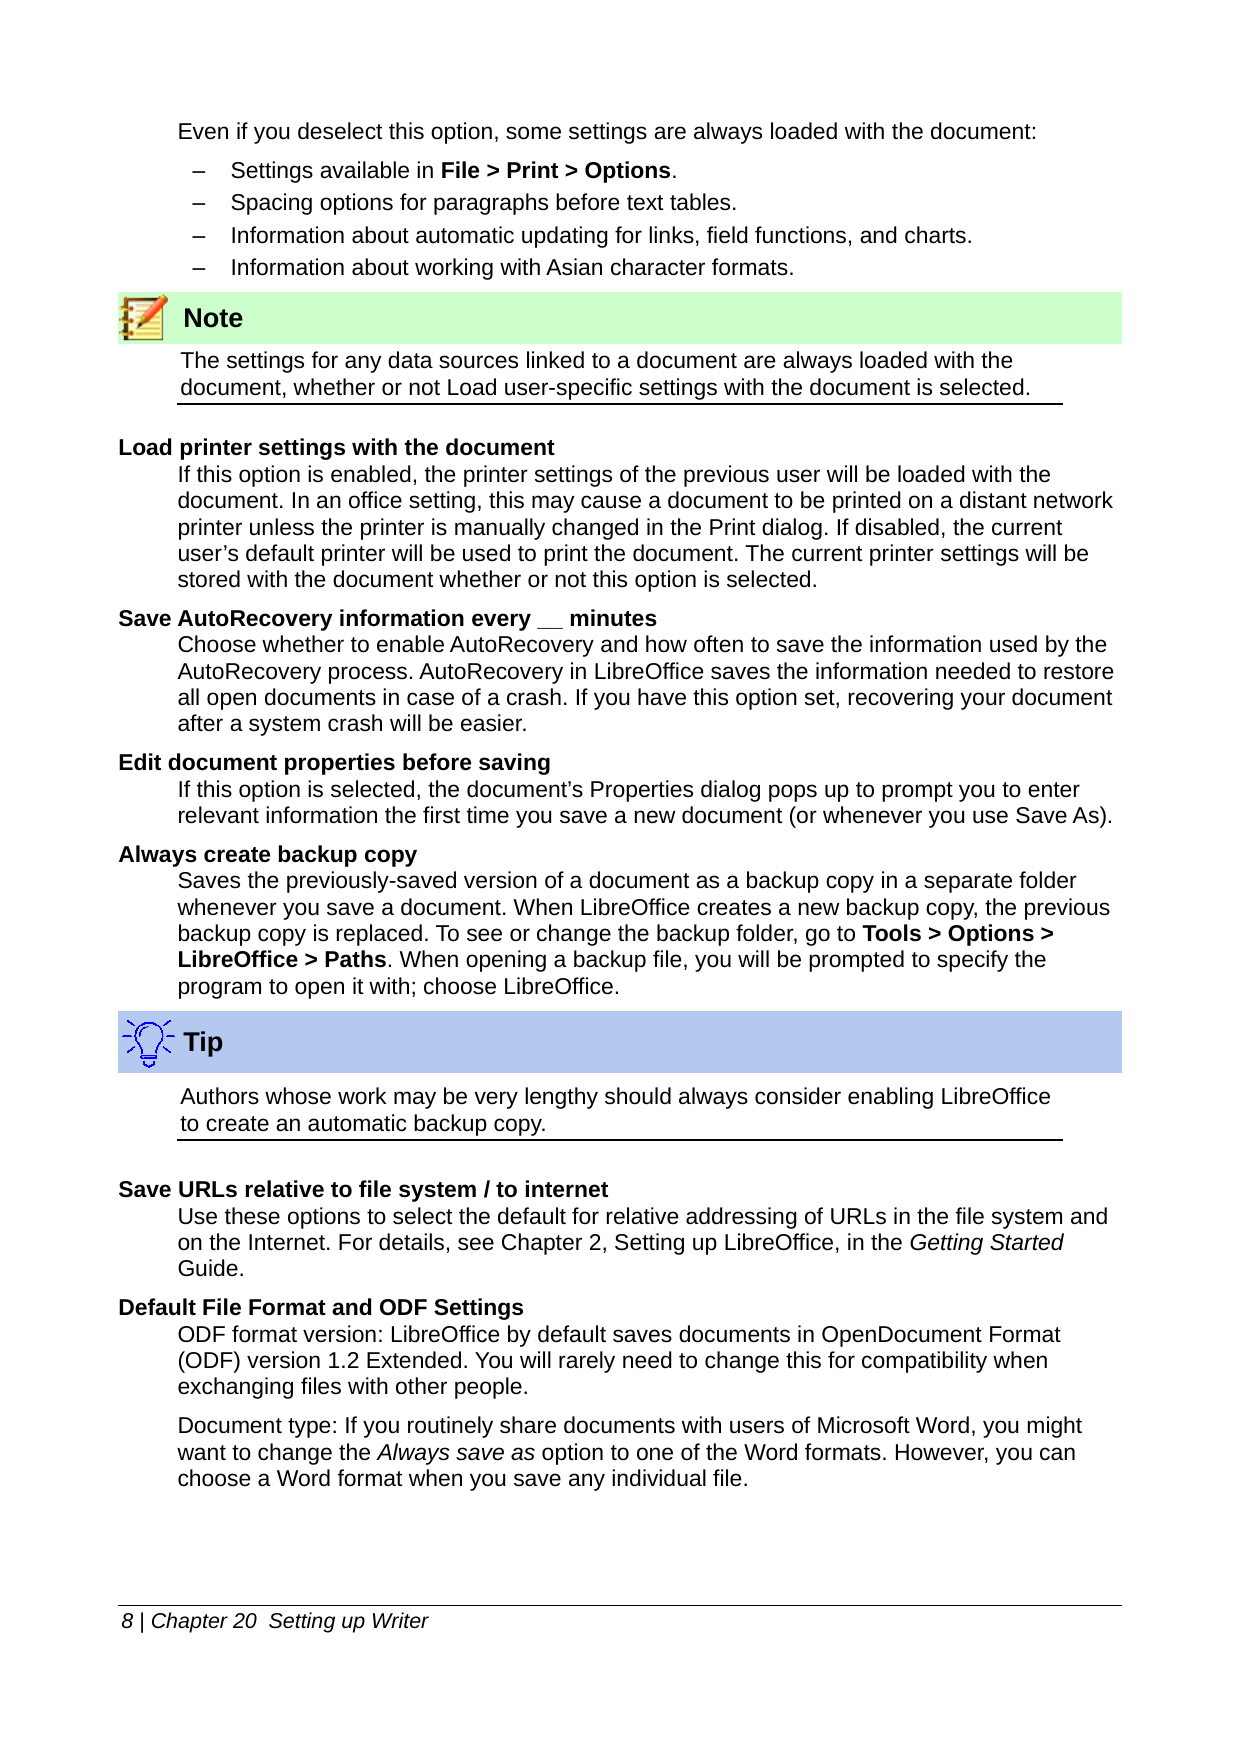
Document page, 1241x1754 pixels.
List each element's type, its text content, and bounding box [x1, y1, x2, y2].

text Edit document properties before saving [118, 749, 1122, 776]
text Default File Format and ODF Settings [118, 1294, 1122, 1321]
text Document type: If you routinely share documents with users of Microsoft Word, you might want to change the Always save as option to one of the Word formats. However, you can choose a Word format when you save any individual file. [177, 1412, 1122, 1491]
text The settings for any data sources linked to a document are always loaded with the document, whether or not Load user-specific settings with the document is selected. [177, 344, 1063, 403]
text Load printer settings with the document [118, 434, 1122, 461]
text Authors whose work may be very lengthy should always consider enabling LibreOffice to create an automatic backup copy. [177, 1080, 1063, 1139]
list Spacing options for paragraphs before text tables. [192, 189, 1122, 216]
list Information about automatic updating for links, field functions, and charts. [192, 222, 1122, 248]
text Use these options to select the default for relative addressing of URLs in the file system and on the Internet. For details, see Chapter 2, Setting up LibreOffice, in the Getting Started Guide. [177, 1203, 1122, 1282]
text If this option is selected, the document’s Properties dialog pops up to prompt you to enter relevant information the first time you save a new document (or whenever you use Save As). [177, 776, 1122, 828]
subtitle Tip [118, 1011, 1122, 1073]
picture [119, 293, 170, 344]
list Settings available in File > Print > Options. [192, 157, 1122, 183]
text Even if you deselect this option, some settings are always loaded with the document: [177, 118, 1122, 144]
text Save URLs relative to file system / to internet [118, 1176, 1122, 1203]
text Choose whether to enable AutoRecovery and how often to save the information used by the AutoRecovery process. AutoRecovery in LibreOffice saves the information needed to restore all open documents in case of a crash. If you have this option set, recovering your document after a system crash will be easier. [177, 631, 1122, 737]
picture [119, 1012, 179, 1072]
text Saves the previously-saved version of a document as a backup copy in a separate folder whenever you save a document. When LibreOffice creates a new backup copy, the previous backup copy is replaced. To see or change the backup folder, go to Tools > Options > LibreOffice > Paths. When opening a backup file, you will be prompted to specify the program to open it with; choose LibreOffice. [177, 867, 1122, 999]
subtitle Note [118, 292, 1122, 344]
text ODF format version: LibreOffice by default saves documents in OpenDocument Format (ODF) version 1.2 Extended. You will rarely need to change this for compatibility when exchanging files with other people. [177, 1321, 1122, 1400]
text Always create backup copy [118, 841, 1122, 867]
list Information about working with Asian character formats. [192, 254, 1122, 280]
text If this option is enabled, the printer settings of the previous user will be loaded with the document. In an office setting, this may cause a document to be printed on a distant network printer unless the printer is manually changed in the Print dialog. If disabled, the current user’s default printer will be used to print the document. The current printer settings will be stored with the document whether or not this option is selected. [177, 461, 1122, 592]
text Save AutoRecovery information every __ minutes [118, 605, 1122, 631]
